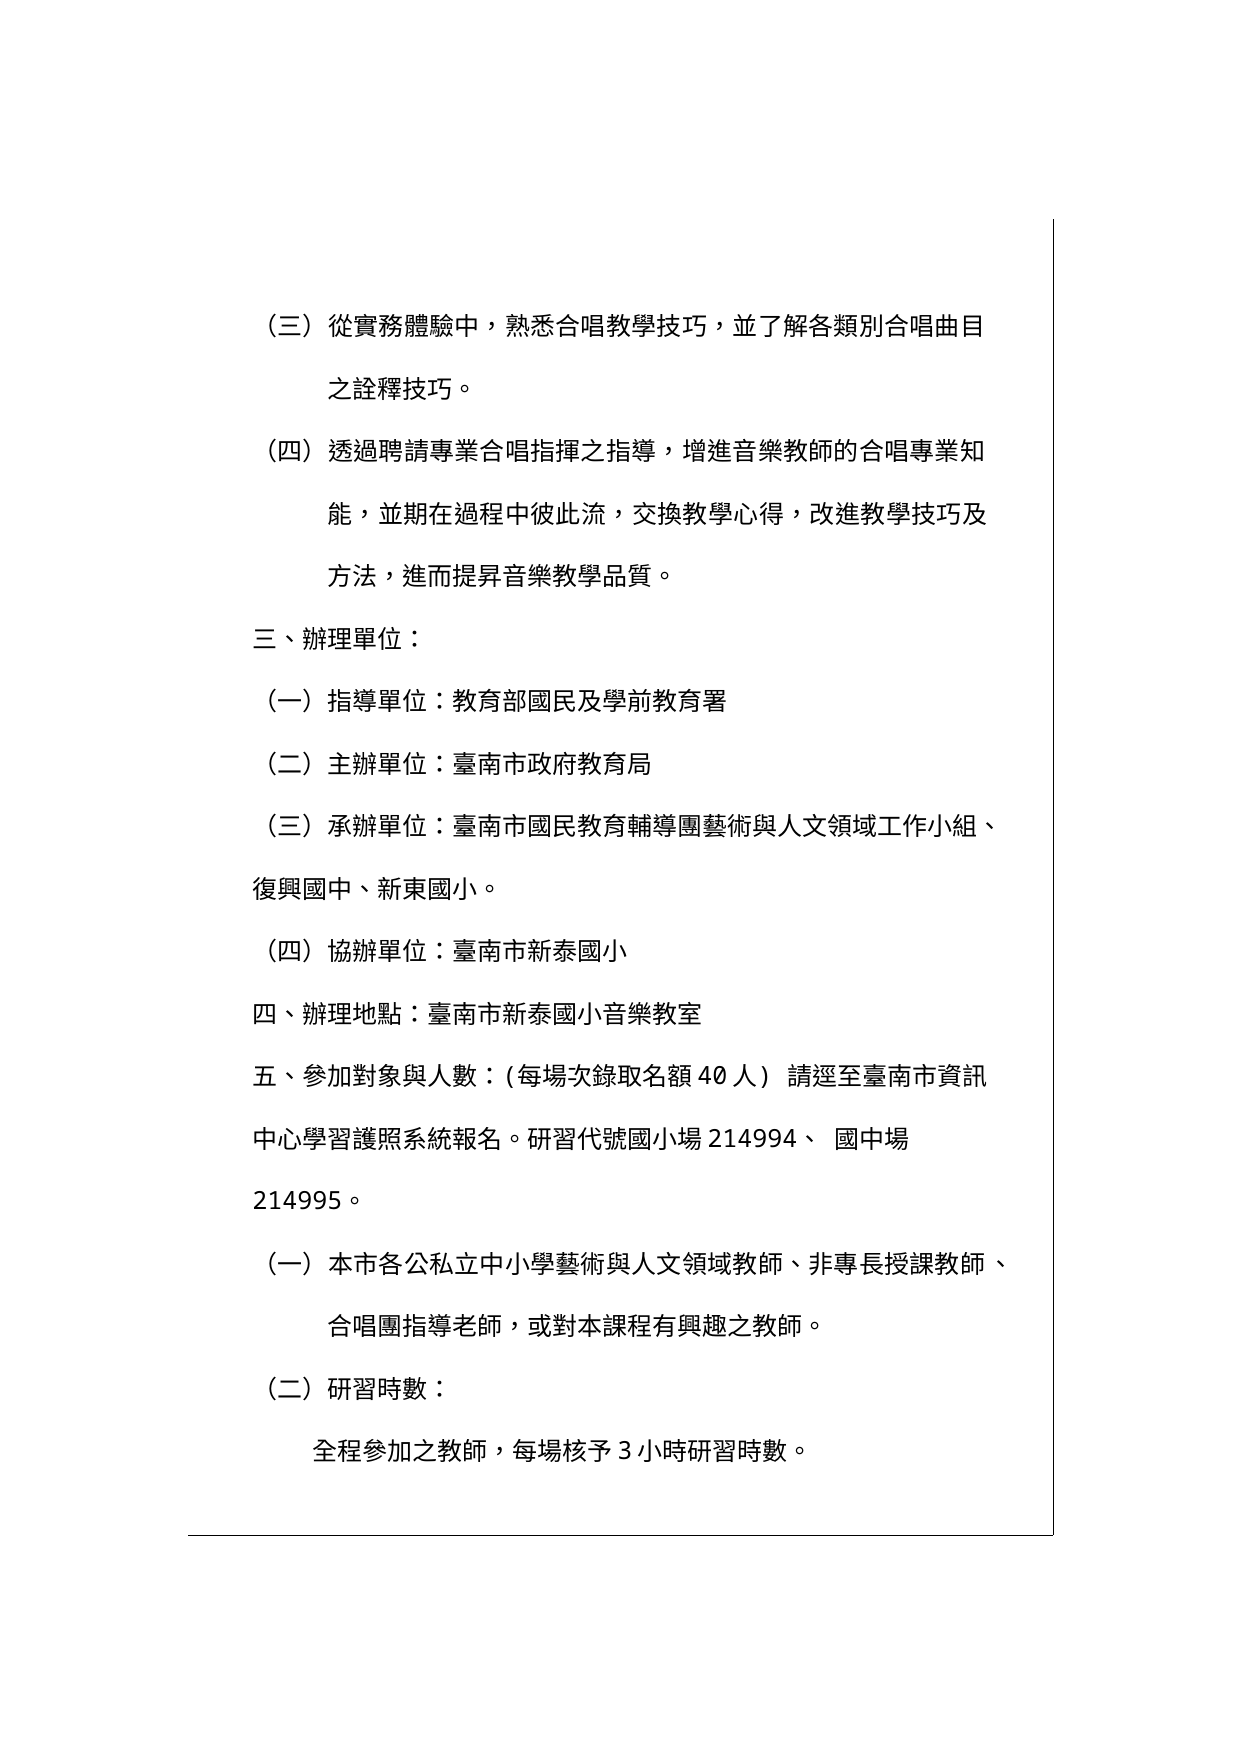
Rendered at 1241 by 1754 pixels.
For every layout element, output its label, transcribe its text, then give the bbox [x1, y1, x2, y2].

text （一）本市各公私立中小學藝術與人文領域教師、非專長授課教師、合唱團指導老師，或對本課程有興趣之教師。 [187, 1221, 1053, 1346]
text （一）指導單位：教育部國民及學前教育署 [187, 658, 1053, 721]
text （二）研習時數： [187, 1346, 1053, 1408]
text （三）從實務體驗中，熟悉合唱教學技巧，並了解各類別合唱曲目之詮釋技巧。 [187, 219, 1053, 408]
text 三、辦理單位： [187, 596, 1053, 658]
text （二）主辦單位：臺南市政府教育局 [187, 721, 1053, 783]
text 五、參加對象與人數：(每場次錄取名額40人) 請逕至臺南市資訊中心學習護照系統報名。研習代號國小場214994、 國中場214995。 [187, 1033, 1053, 1221]
text 四、辦理地點：臺南市新泰國小音樂教室 [187, 971, 1053, 1033]
text （四）透過聘請專業合唱指揮之指導，增進音樂教師的合唱專業知能，並期在過程中彼此流，交換教學心得，改進教學技巧及方法，進而提昇音樂教學品質。 [187, 408, 1053, 596]
text （三）承辦單位：臺南市國民教育輔導團藝術與人文領域工作小組、復興國中、新東國小。 [187, 783, 1053, 908]
text 全程參加之教師，每場核予3小時研習時數。 [187, 1408, 1053, 1535]
text （四）協辦單位：臺南市新泰國小 [187, 908, 1053, 971]
